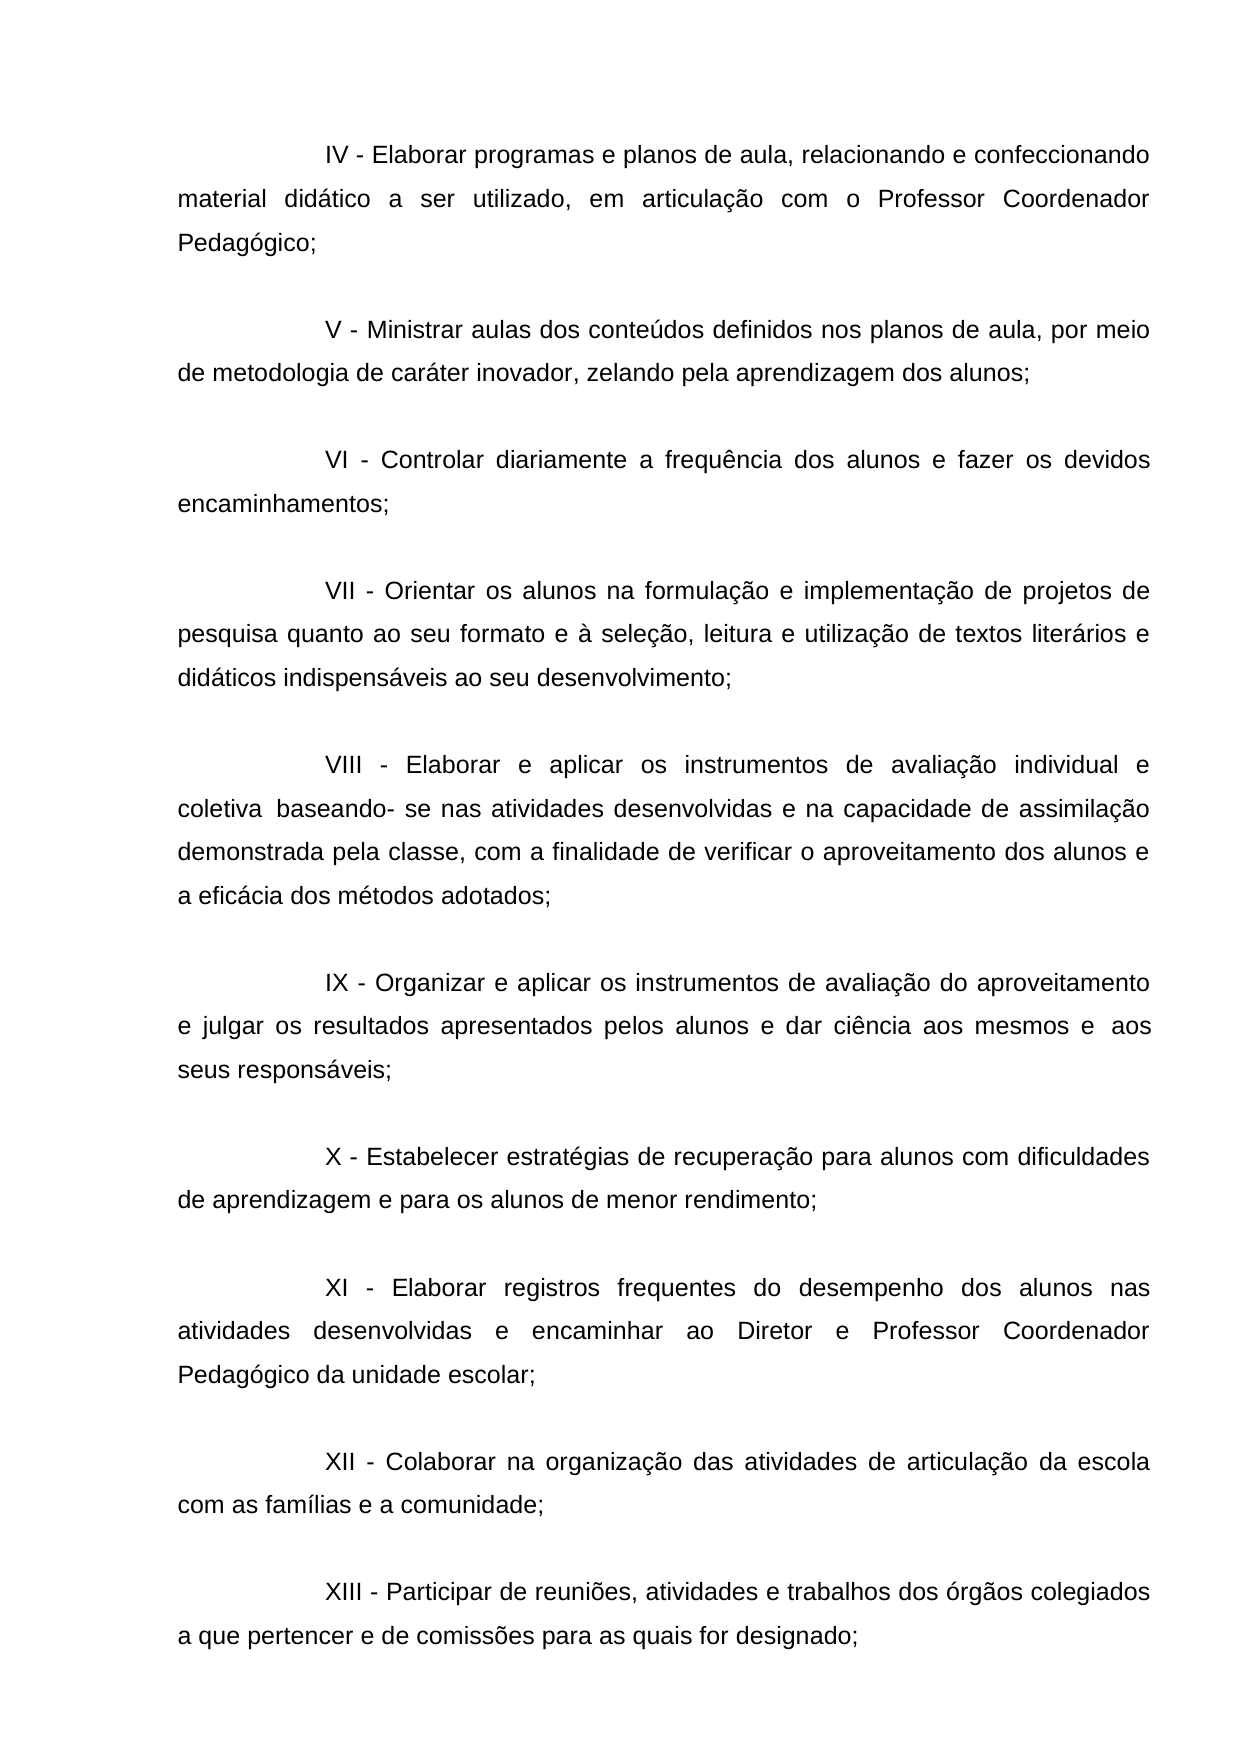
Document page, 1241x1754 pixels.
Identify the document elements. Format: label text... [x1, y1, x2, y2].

text V - Ministrar aulas dos conteúdos definidos nos planos de aula, por meio de metodologia de caráter inovador, zelando pela aprendizagem dos alunos; [177, 314, 1152, 387]
text VIII - Elaborar e aplicar os instrumentos de avaliação individual e coletiva baseando- se nas atividades desenvolvidas e na capacidade de assimilação demonstrada pela classe, com a finalidade de verificar o aproveitamento dos alunos e a eficácia dos métodos adotados; [177, 750, 1152, 910]
text VI - Controlar diariamente a frequência dos alunos e fazer os devidos encaminhamentos; [177, 445, 1152, 518]
text VII - Orientar os alunos na formulação e implementação de projetos de pesquisa quanto ao seu formato e à seleção, leitura e utilização de textos literários e didáticos indispensáveis ao seu desenvolvimento; [177, 576, 1152, 692]
text XIII - Participar de reuniões, atividades e trabalhos dos órgãos colegiados a que pertencer e de comissões para as quais for designado; [177, 1577, 1152, 1650]
text XII - Colaborar na organização das atividades de articulação da escola com as famílias e a comunidade; [177, 1447, 1152, 1519]
text X - Estabelecer estratégias de recuperação para alunos com dificuldades de aprendizagem e para os alunos de menor rendimento; [177, 1142, 1152, 1214]
text IX - Organizar e aplicar os instrumentos de avaliação do aproveitamento e julgar os resultados apresentados pelos alunos e dar ciência aos mesmos e aos seus responsáveis; [177, 968, 1152, 1084]
text XI - Elaborar registros frequentes do desempenho dos alunos nas atividades desenvolvidas e encaminhar ao Diretor e Professor Coordenador Pedagógico da unidade escolar; [177, 1272, 1152, 1389]
text IV - Elaborar programas e planos de aula, relacionando e confeccionando material didático a ser utilizado, em articulação com o Professor Coordenador Pedagógico; [177, 140, 1152, 257]
